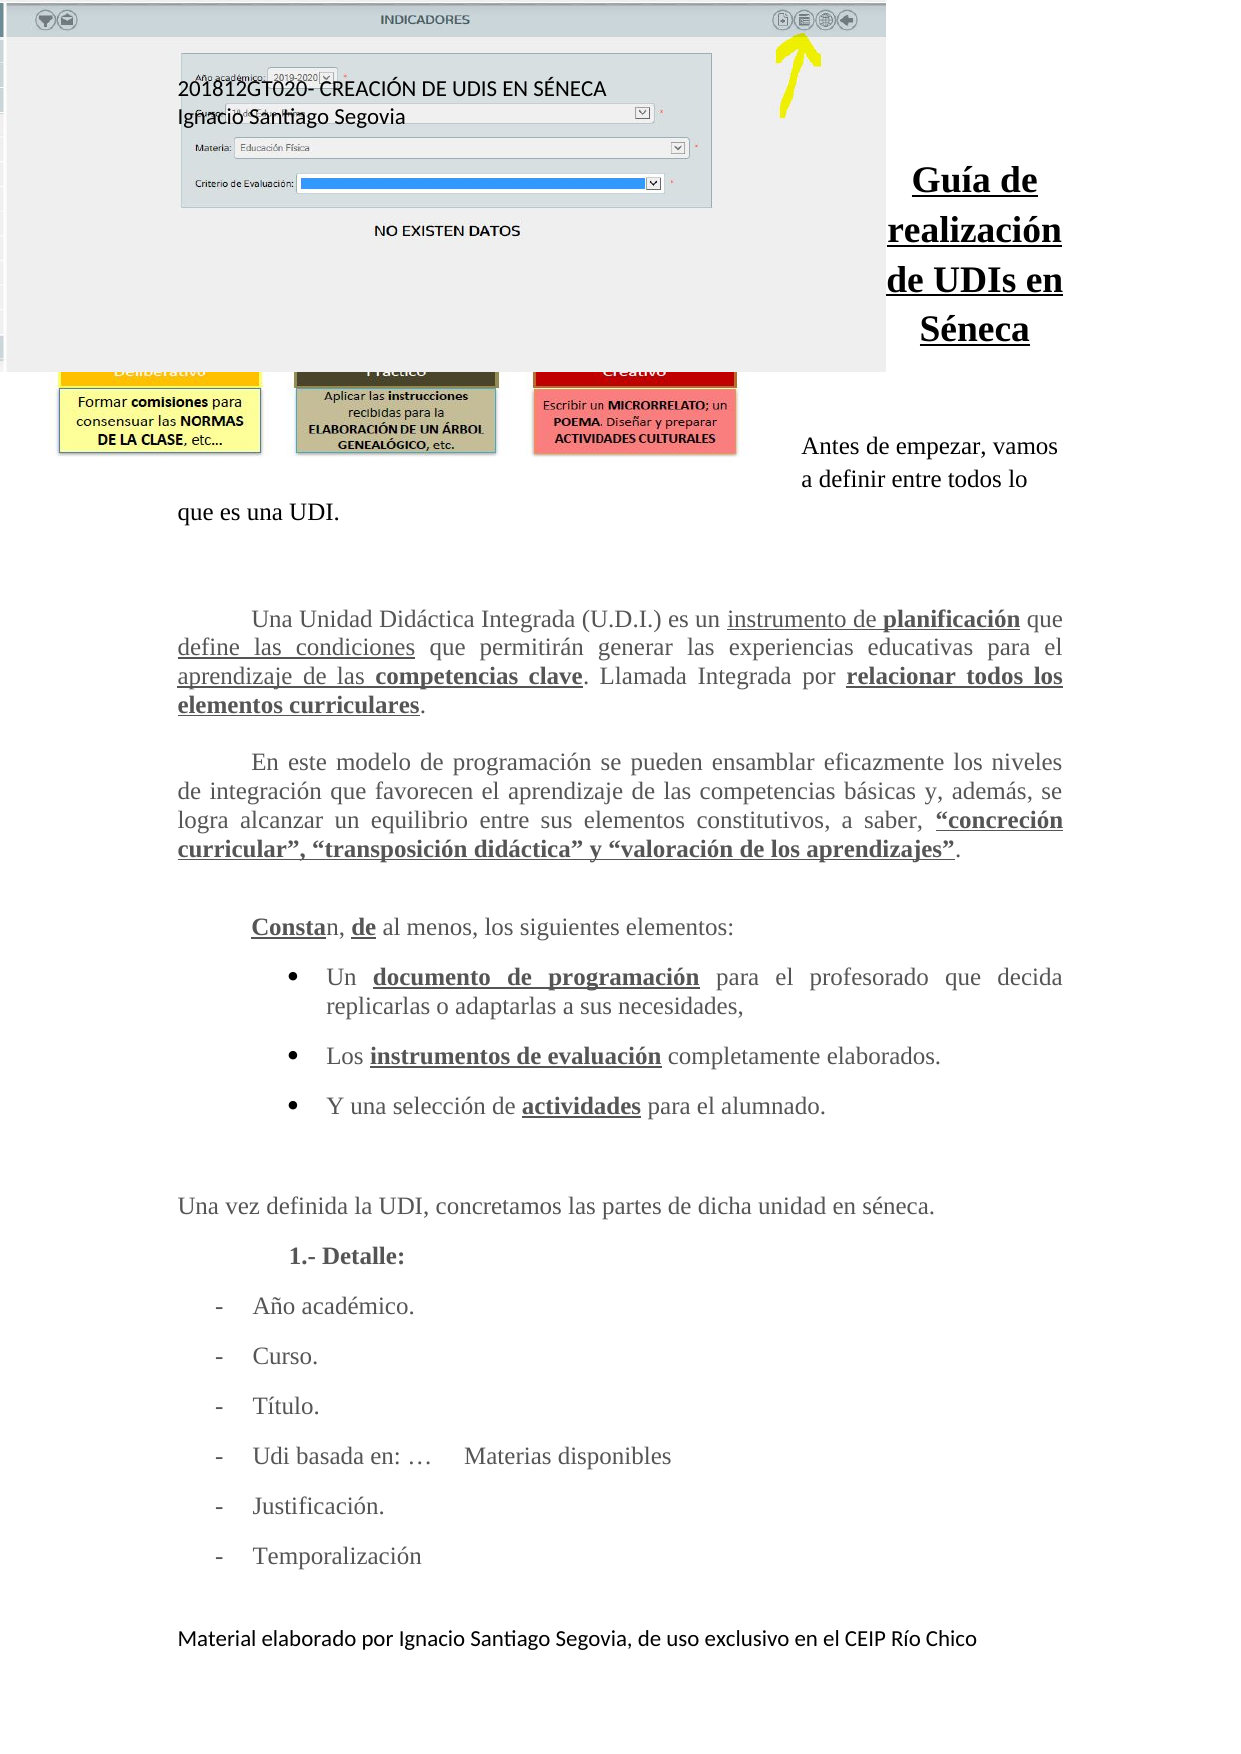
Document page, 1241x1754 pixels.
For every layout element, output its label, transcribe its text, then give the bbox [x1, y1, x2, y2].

text Séneca [886, 296, 1063, 350]
text En este modelo de programación se pueden ensamblar eficazmente los niveles de integración que favorecen el aprendizaje de las competencias básicas y, además, se logra alcanzar un equilibrio entre sus elementos constitutivos, a saber, “concreción curricular”, “transposición didáctica” y “valoración de los aprendizajes”. [177, 747, 1063, 862]
list Udi basada en: …  Materias disponibles [215, 1441, 1063, 1470]
text Una Unidad Didáctica Integrada (U.D.I.) es un instrumento de planificación que define las condiciones que permitirán generar las experiencias educativas para el aprendizaje de las competencias clave. Llamada Integrada por relacionar todos los elementos curriculares. [177, 604, 1063, 719]
list Los instrumentos de evaluación completamente elaborados. [288, 1041, 1063, 1070]
picture [0, 0, 886, 492]
text Guía de realización de UDIs en [886, 158, 1063, 294]
list Año académico. [215, 1291, 1063, 1320]
text Constan, de al menos, los siguientes elementos: [177, 912, 1063, 941]
list Justificación. [215, 1491, 1063, 1520]
list Curso. [215, 1341, 1063, 1370]
list Título. [215, 1391, 1063, 1420]
list Un documento de programación para el profesorado que decida replicarlas o adaptarlas a sus necesidades, [288, 962, 1063, 1020]
list Y una selección de actividades para el alumnado. [288, 1091, 1063, 1120]
text Una vez definida la UDI, concretamos las partes de dicha unidad en séneca. [177, 1191, 1063, 1220]
text Antes de empezar, vamos a definir entre todos lo que es una UDI. [177, 431, 1063, 526]
text 1.- Detalle: [288, 1241, 1063, 1270]
list Temporalización [215, 1541, 1063, 1570]
